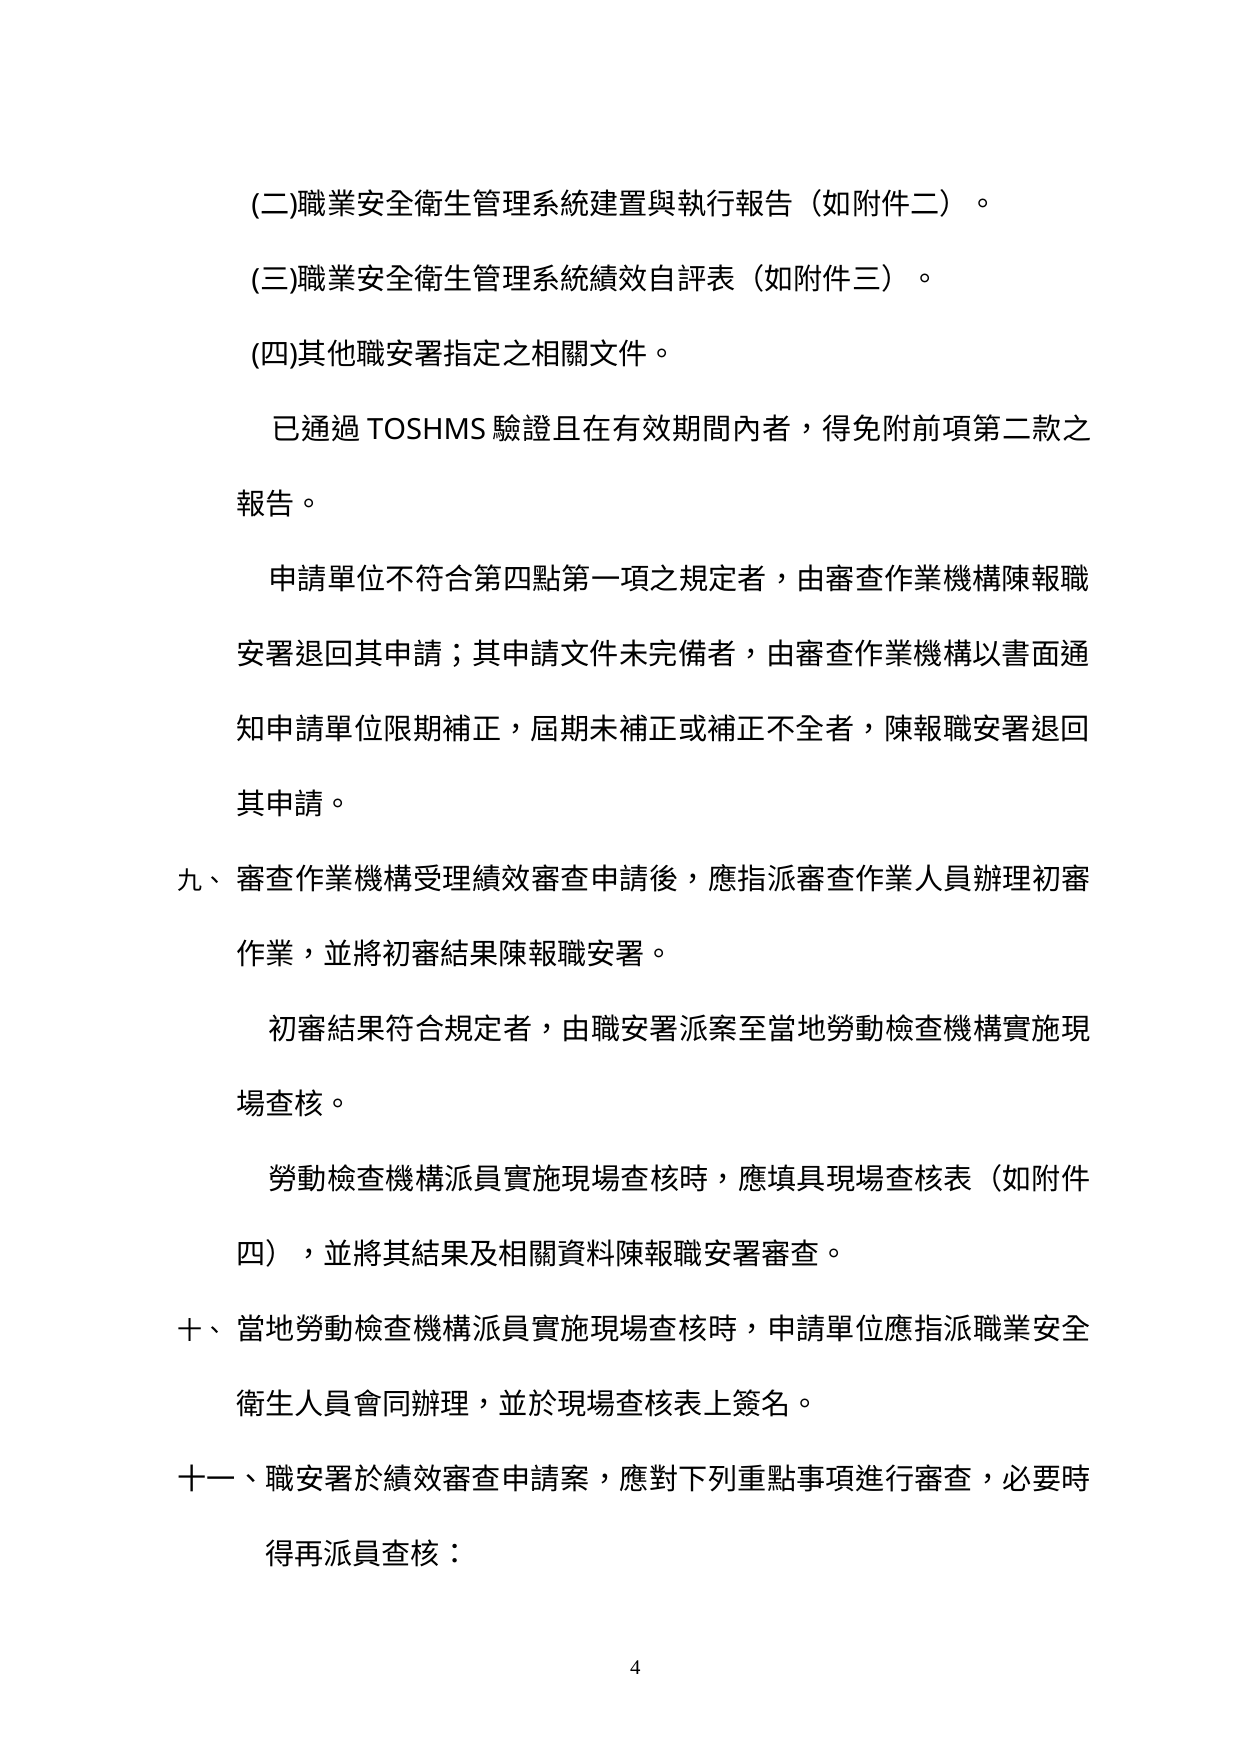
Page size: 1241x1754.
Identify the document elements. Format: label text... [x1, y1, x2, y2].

text 申請單位不符合第四點第一項之規定者，由審查作業機構陳報職安署退回其申請；其申請文件未完備者，由審查作業機構以書面通知申請單位限期補正，屆期未補正或補正不全者，陳報職安署退回其申請。 [236, 539, 1092, 839]
list 審查作業機構受理績效審查申請後，應指派審查作業人員辦理初審作業，並將初審結果陳報職安署。 [177, 839, 1092, 989]
text 初審結果符合規定者，由職安署派案至當地勞動檢查機構實施現場查核。 [236, 989, 1092, 1139]
text 勞動檢查機構派員實施現場查核時，應填具現場查核表（如附件四），並將其結果及相關資料陳報職安署審查。 [236, 1139, 1092, 1289]
text 已通過TOSHMS驗證且在有效期間內者，得免附前項第二款之報告。 [236, 389, 1092, 539]
text 十一、職安署於績效審查申請案，應對下列重點事項進行審查，必要時得再派員查核： [177, 1439, 1092, 1589]
list 其他職安署指定之相關文件。 [251, 314, 1092, 389]
list 當地勞動檢查機構派員實施現場查核時，申請單位應指派職業安全衛生人員會同辦理，並於現場查核表上簽名。 [177, 1289, 1092, 1439]
list 職業安全衛生管理系統建置與執行報告（如附件二）。 [251, 164, 1092, 239]
list 職業安全衛生管理系統績效自評表（如附件三）。 [251, 239, 1092, 314]
